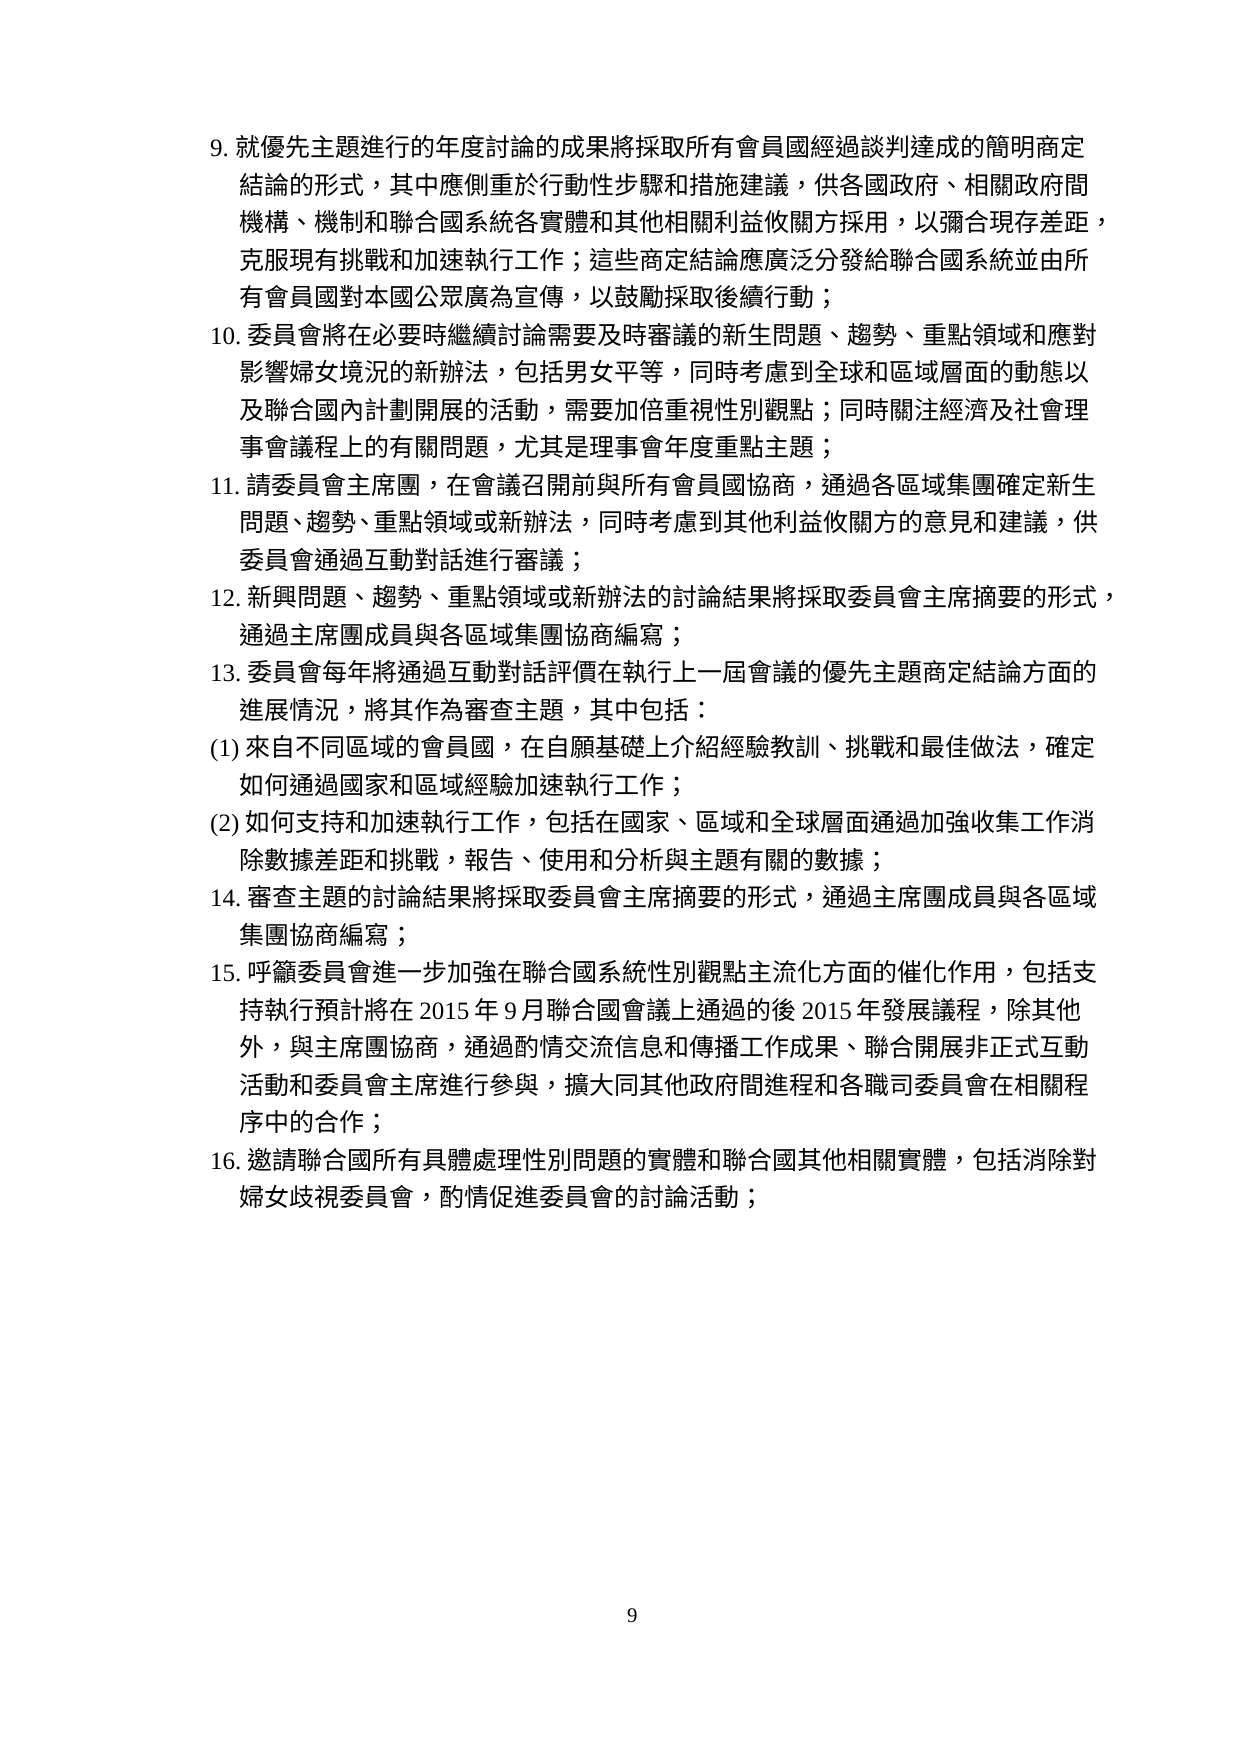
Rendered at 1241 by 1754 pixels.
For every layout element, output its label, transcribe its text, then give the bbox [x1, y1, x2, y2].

text 12. 新興問題、趨勢、重點領域或新辦法的討論結果將採取委員會主席摘要的形式，通過主席團成員與各區域集團協商編寫； [210, 577, 1098, 652]
text 10. 委員會將在必要時繼續討論需要及時審議的新生問題、趨勢、重點領域和應對影響婦女境況的新辦法，包括男女平等，同時考慮到全球和區域層面的動態以及聯合國內計劃開展的活動，需要加倍重視性別觀點；同時關注經濟及社會理​​事會議程上的有關問題，尤其是理事會年度重點主題； [210, 314, 1098, 464]
text 13. 委員會每年將通過互動對話評價在執行上一屆會議的優先主題商定結論方面的進展情況，將其作為審查主題，其中包括： [210, 652, 1098, 727]
text 14. 審查主題的討論結果將採取委員會主席摘要的形式，通過主席團成員與各區域集團協商編寫； [210, 877, 1098, 952]
text 11. 請委員會主席團，在會議召開前與所有會員國協商，通過各區域集團確定新生問題、趨勢、重點領域或新辦法，同時考慮到其他利益攸關方的意見和建議，供委員會通過互動對話進行審議； [210, 464, 1098, 577]
text 16. 邀請聯合國所有具體處理性別問題的實體和聯合國其他相關實體，包括消除對婦女歧視委員會，酌情促進委員會的討論活動； [210, 1139, 1098, 1214]
text (2) 如何支持和加速執行工作，包括在國家、區域和全球層面通過加強收集工作消除數據差距和挑戰，報告、使用和分析與主題有關的數據； [210, 802, 1098, 877]
text 15. 呼籲委員會進一步加強在聯合國系統性別觀點主流化方面的催化作用，包括支持執行預計將在2015年9月聯合國會議上通過的後2015年發展議程，除其他外，與主席團協商，通過酌情交流信息和傳播工作成果、聯合開展非正式互動活動和委員會主席進行參與，擴大同其他政府間進程和各職司委員會在相關程序中的合作； [210, 952, 1098, 1139]
text (1) 來自不同區域的會員國，在自願基礎上介紹經驗教訓、挑戰和最佳做法，確定如何通過國家和區域經驗加速執行工作； [210, 727, 1098, 802]
text 9. 就優先主題進行的年度討論的成果將採取所有會員國經過談判達成的簡明商定結論的形式，其中應側重於行動性步驟和措施建議，供各國政府、相關政府間機構、機制和聯合國系統各實體和其他相關利益攸關方採用，以彌合現存差距，克服現有挑戰和加速執行工作；這些商定結論應廣泛分發給聯合國系統並由所有會員國對本國公眾廣為宣傳，以鼓勵採取後續行動； [210, 127, 1098, 314]
